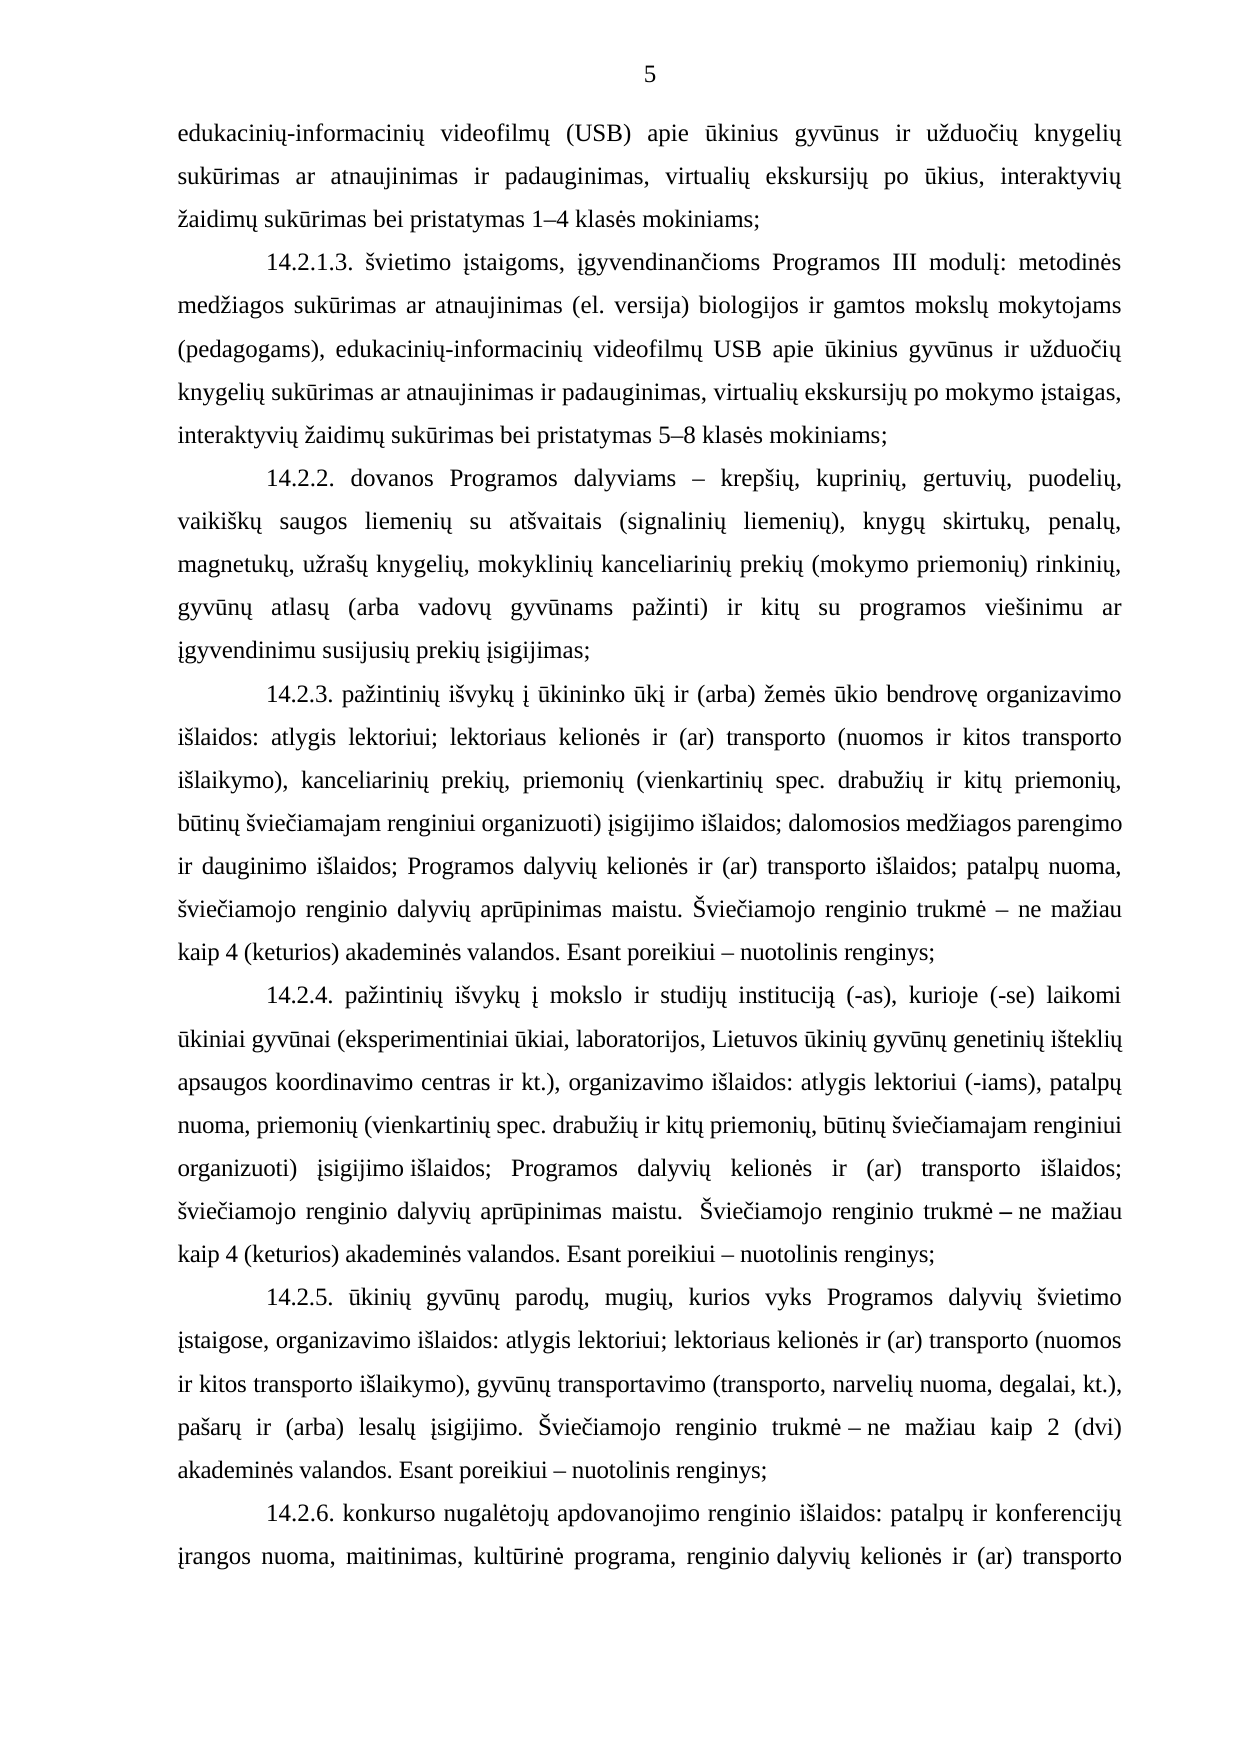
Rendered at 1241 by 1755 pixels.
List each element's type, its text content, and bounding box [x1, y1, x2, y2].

text 14.2.5. ūkinių gyvūnų parodų, mugių, kurios vyks Programos dalyvių švietimo įstaigose, organizavimo išlaidos: atlygis lektoriui; lektoriaus kelionės ir (ar) transporto (nuomos ir kitos transporto išlaikymo), gyvūnų transportavimo (transporto, narvelių nuoma, degalai, kt.), pašarų ir (arba) lesalų įsigijimo. Šviečiamojo renginio trukmė – ne mažiau kaip 2 (dvi) akademinės valandos. Esant poreikiui – nuotolinis renginys; [177, 1282, 1122, 1484]
text 14.2.2. dovanos Programos dalyviams – krepšių, kuprinių, gertuvių, puodelių, vaikiškų saugos liemenių su atšvaitais (signalinių liemenių), knygų skirtukų, penalų, magnetukų, užrašų knygelių, mokyklinių kanceliarinių prekių (mokymo priemonių) rinkinių, gyvūnų atlasų (arba vadovų gyvūnams pažinti) ir kitų su programos viešinimu ar įgyvendinimu susijusių prekių įsigijimas; [177, 463, 1122, 664]
text edukacinių-informacinių videofilmų (USB) apie ūkinius gyvūnus ir užduočių knygelių sukūrimas ar atnaujinimas ir padauginimas, virtualių ekskursijų po ūkius, interaktyvių žaidimų sukūrimas bei pristatymas 1–4 klasės mokiniams; [177, 118, 1122, 233]
text 14.2.6. konkurso nugalėtojų apdovanojimo renginio išlaidos: patalpų ir konferencijų įrangos nuoma, maitinimas, kultūrinė programa, renginio dalyvių kelionės ir (ar) transporto [177, 1498, 1122, 1570]
text 14.2.4. pažintinių išvykų į mokslo ir studijų instituciją (-as), kurioje (-se) laikomi ūkiniai gyvūnai (eksperimentiniai ūkiai, laboratorijos, Lietuvos ūkinių gyvūnų genetinių išteklių apsaugos koordinavimo centras ir kt.), organizavimo išlaidos: atlygis lektoriui (-iams), patalpų nuoma, priemonių (vienkartinių spec. drabužių ir kitų priemonių, būtinų šviečiamajam renginiui organizuoti) įsigijimo išlaidos; Programos dalyvių kelionės ir (ar) transporto išlaidos; šviečiamojo renginio dalyvių aprūpinimas maistu. Šviečiamojo renginio trukmė – ne mažiau kaip 4 (keturios) akademinės valandos. Esant poreikiui – nuotolinis renginys; [177, 981, 1122, 1268]
text 14.2.1.3. švietimo įstaigoms, įgyvendinančioms Programos III modulį: metodinės medžiagos sukūrimas ar atnaujinimas (el. versija) biologijos ir gamtos mokslų mokytojams (pedagogams), edukacinių-informacinių videofilmų USB apie ūkinius gyvūnus ir užduočių knygelių sukūrimas ar atnaujinimas ir padauginimas, virtualių ekskursijų po mokymo įstaigas, interaktyvių žaidimų sukūrimas bei pristatymas 5–8 klasės mokiniams; [177, 247, 1122, 449]
text 14.2.3. pažintinių išvykų į ūkininko ūkį ir (arba) žemės ūkio bendrovę organizavimo išlaidos: atlygis lektoriui; lektoriaus kelionės ir (ar) transporto (nuomos ir kitos transporto išlaikymo), kanceliarinių prekių, priemonių (vienkartinių spec. drabužių ir kitų priemonių, būtinų šviečiamajam renginiui organizuoti) įsigijimo išlaidos; dalomosios medžiagos parengimo ir dauginimo išlaidos; Programos dalyvių kelionės ir (ar) transporto išlaidos; patalpų nuoma, šviečiamojo renginio dalyvių aprūpinimas maistu. Šviečiamojo renginio trukmė – ne mažiau kaip 4 (keturios) akademinės valandos. Esant poreikiui – nuotolinis renginys; [177, 679, 1122, 966]
